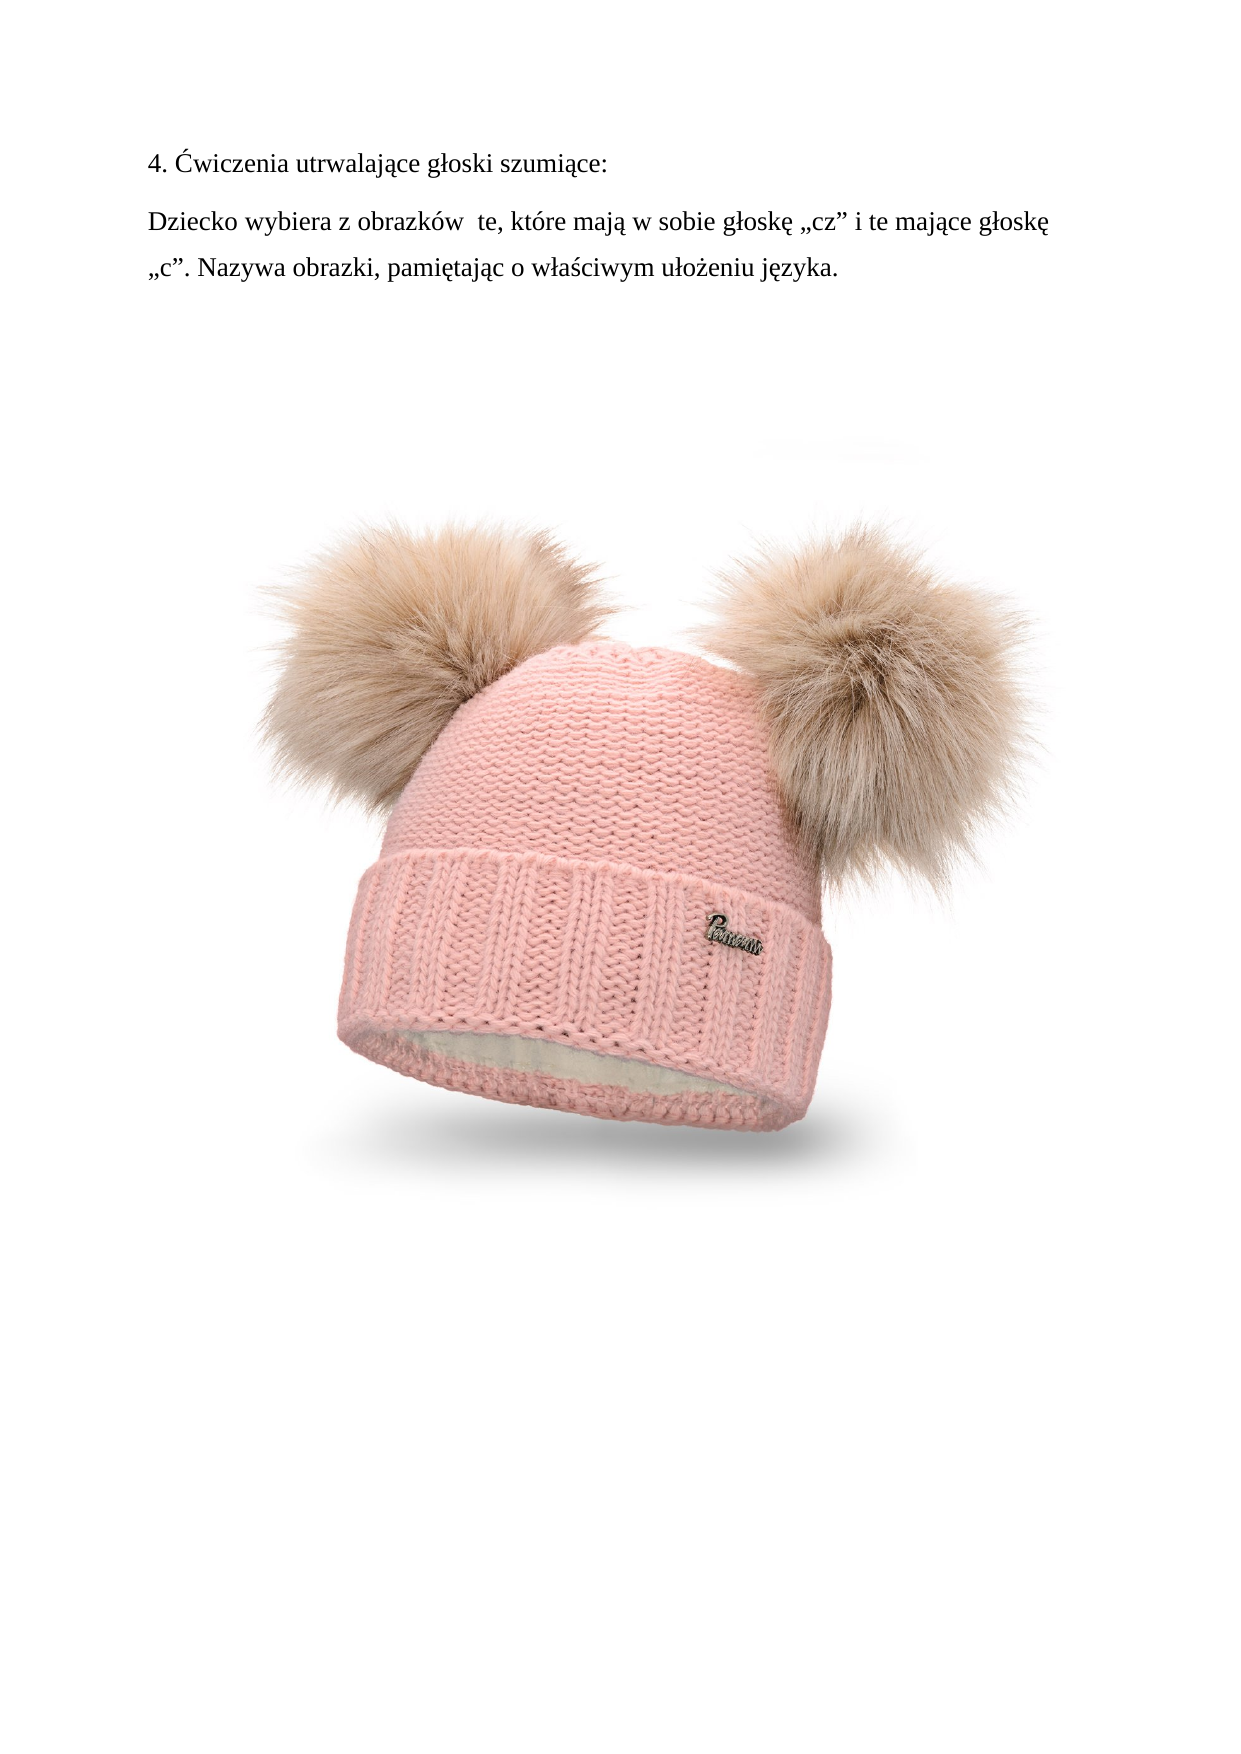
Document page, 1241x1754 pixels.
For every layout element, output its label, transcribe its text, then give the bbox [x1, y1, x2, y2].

picture [147, 308, 1093, 1254]
text Dziecko wybiera z obrazków te, które mają w sobie głoskę „cz” i te mające głoskę „c”. Nazywa obrazki, pamiętając o właściwym ułożeniu języka. [148, 205, 1093, 282]
text 4. Ćwiczenia utrwalające głoski szumiące: [148, 148, 1093, 179]
